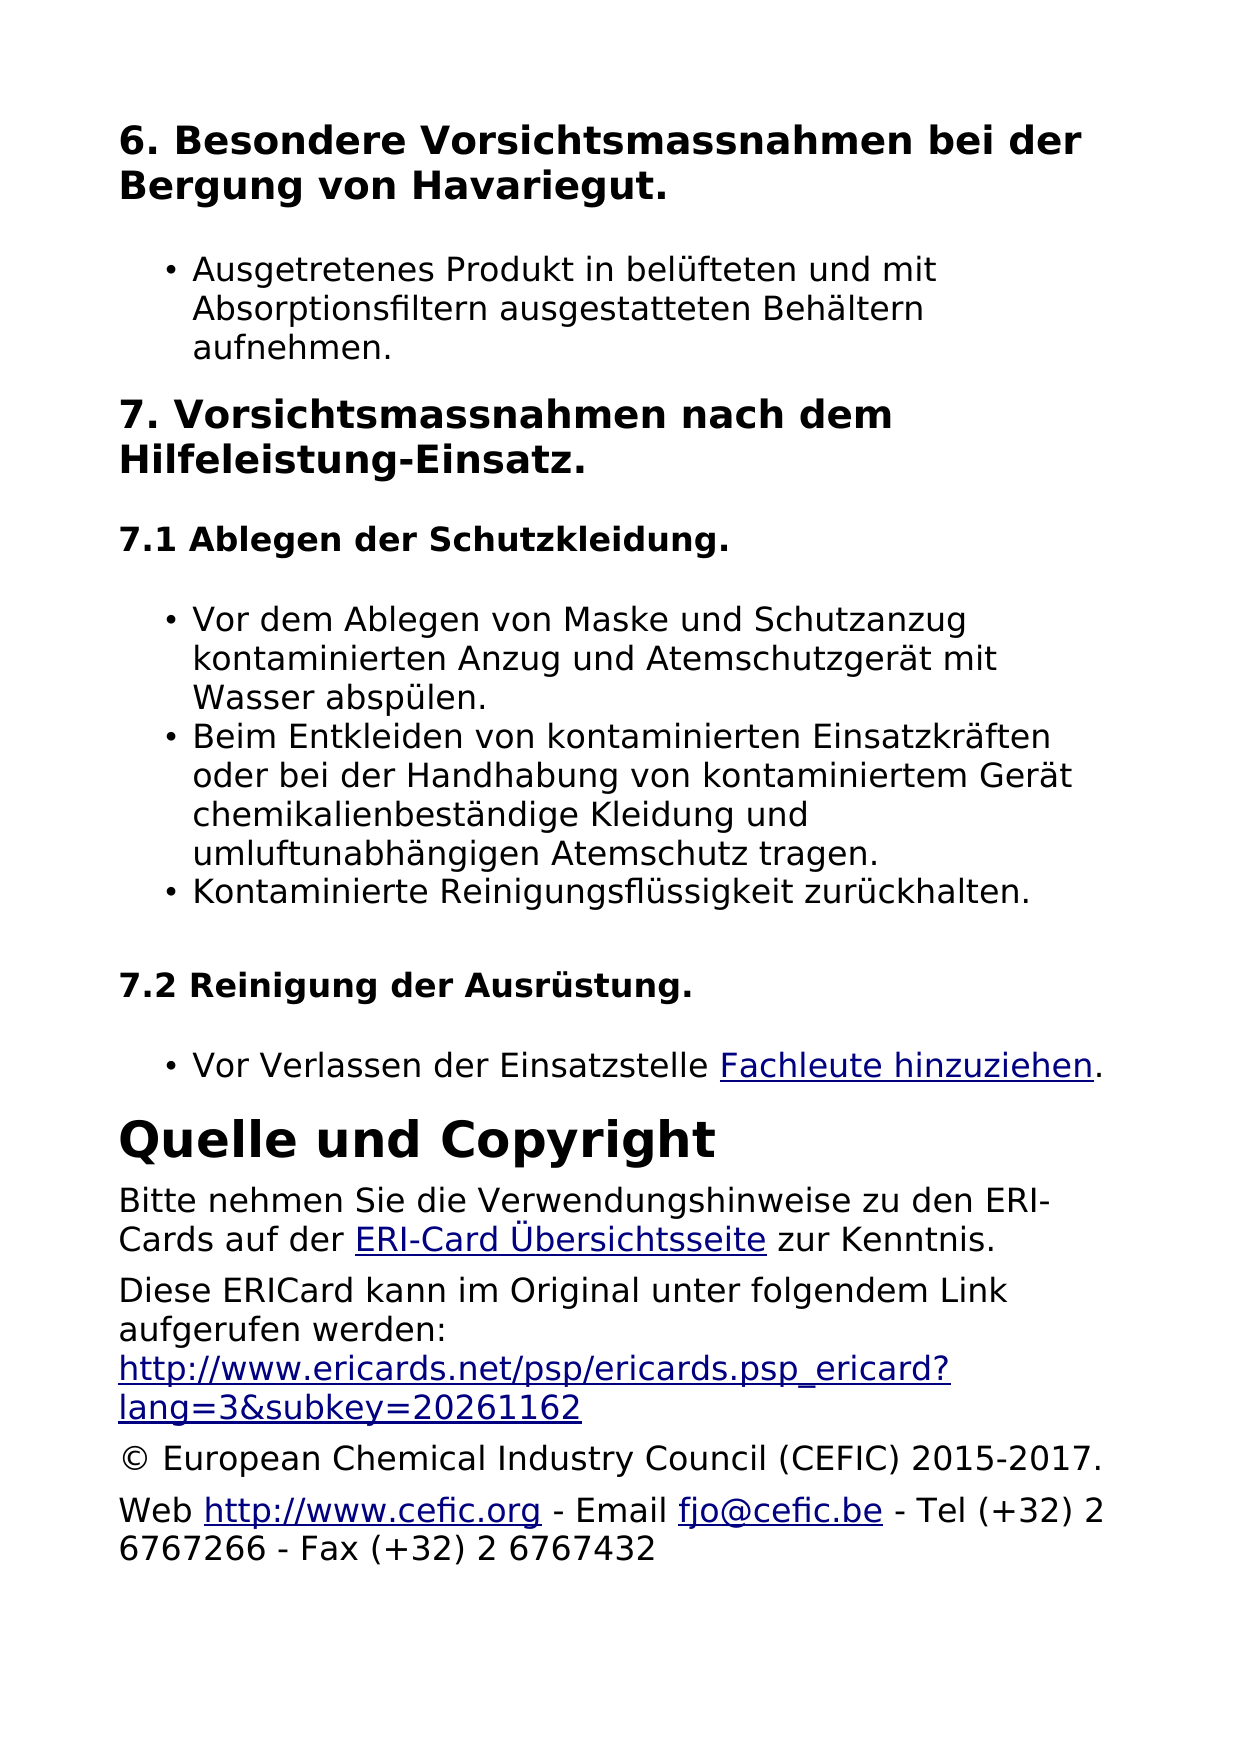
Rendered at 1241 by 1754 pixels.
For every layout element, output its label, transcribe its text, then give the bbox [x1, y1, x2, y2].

subtitle 7. Vorsichtsmassnahmen nach dem Hilfeleistung-Einsatz. [118, 392, 1122, 482]
text [118, 1581, 1122, 1620]
subtitle Quelle und Copyright [118, 1111, 1122, 1169]
list Vor Verlassen der Einsatzstelle Fachleute hinzuziehen. [177, 1047, 1122, 1086]
text Diese ERICard kann im Original unter folgendem Link aufgerufen werden: http://www.ericards.net/psp/ericards.psp_ericard?lang=3&subkey=20261162 [118, 1272, 1122, 1427]
subtitle 6. Besondere Vorsichtsmassnahmen bei der Bergung von Havariegut. [118, 118, 1122, 208]
list Ausgetretenes Produkt in belüfteten und mit Absorptionsfiltern ausgestatteten Behältern aufnehmen. [177, 251, 1122, 367]
text Bitte nehmen Sie die Verwendungshinweise zu den ERI-Cards auf der ERI-Card Übersichtsseite zur Kenntnis. [118, 1182, 1122, 1259]
text © European Chemical Industry Council (CEFIC) 2015-2017. [118, 1440, 1122, 1478]
list Beim Entkleiden von kontaminierten Einsatzkräften oder bei der Handhabung von kontaminiertem Gerät chemikalienbeständige Kleidung und umluftunabhängigen Atemschutz tragen. [177, 717, 1122, 873]
subtitle 7.1 Ablegen der Schutzkleidung. [118, 520, 1122, 559]
text Web http://www.cefic.org - Email fjo@cefic.be - Tel (+32) 2 6767266 - Fax (+32) 2 6767432 [118, 1491, 1122, 1569]
list Kontaminierte Reinigungsflüssigkeit zurückhalten. [177, 873, 1122, 912]
subtitle 7.2 Reinigung der Ausrüstung. [118, 966, 1122, 1005]
list Vor dem Ablegen von Maske und Schutzanzug kontaminierten Anzug und Atemschutzgerät mit Wasser abspülen. [177, 601, 1122, 717]
